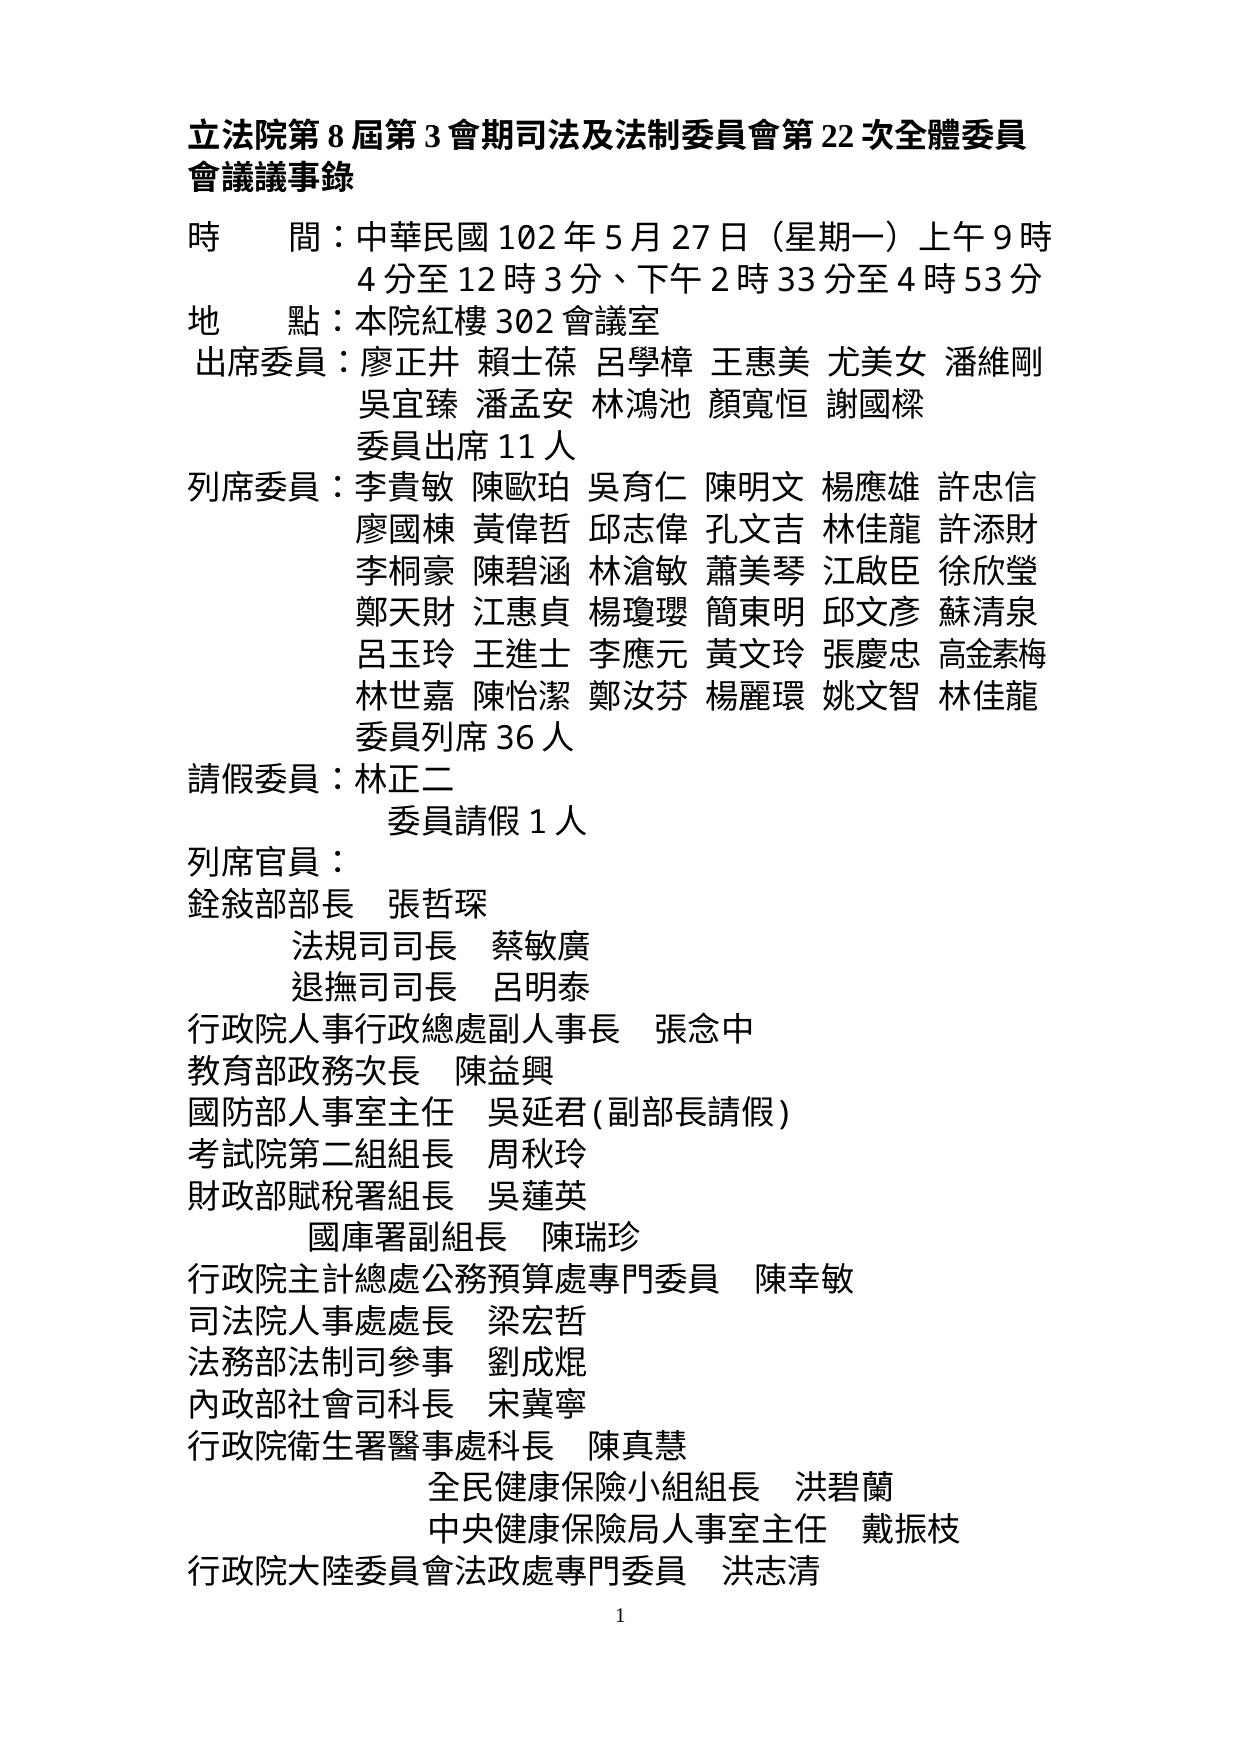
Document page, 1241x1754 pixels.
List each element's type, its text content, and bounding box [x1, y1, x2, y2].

text 行政院大陸委員會法政處專門委員 洪志清 [187, 1550, 1053, 1591]
text 退撫司司長 呂明泰 [291, 966, 1053, 1008]
text 行政院衛生署醫事處科長 陳真慧 [187, 1425, 1053, 1466]
text 委員出席11人 [350, 425, 1053, 466]
text 行政院人事行政總處副人事長 張念中 [187, 1008, 1053, 1050]
text 時 間：中華民國102年5月27日（星期一）上午9時4分至12時3分、下午2時33分至4時53分 [187, 216, 1053, 300]
text 國庫署副組長 陳瑞珍 [187, 1216, 1053, 1258]
text 行政院主計總處公務預算處專門委員 陳幸敏 [187, 1258, 1053, 1300]
text 委員列席36人 [355, 716, 1053, 758]
text 銓敍部部長 張哲琛 [187, 883, 1053, 925]
text 中央健康保險局人事室主任 戴振枝 [187, 1508, 1053, 1550]
text 全民健康保險小組組長 洪碧蘭 [187, 1466, 1053, 1508]
text 教育部政務次長 陳益興 [187, 1050, 1053, 1091]
text 請假委員：林正二 [187, 758, 1053, 800]
text 法規司司長 蔡敏廣 [291, 925, 1053, 966]
text 法務部法制司參事 劉成焜 [187, 1341, 1053, 1383]
text 列席委員：李貴敏 陳歐珀 吳育仁 陳明文 楊應雄 許忠信廖國棟 黃偉哲 邱志偉 孔文吉 林佳龍 許添財李桐豪 陳碧涵 林滄敏 蕭美琴 江啟臣 徐欣瑩鄭天財 江惠貞 楊瓊瓔 簡東明 邱文彥 蘇清泉呂玉玲 王進士 李應元 黃文玲 張慶忠 高金素梅 林世嘉 陳怡潔 鄭汝芬 楊麗環 姚文智 林佳龍 [187, 466, 1053, 716]
text 考試院第二組組長 周秋玲 [187, 1133, 1053, 1175]
text 內政部社會司科長 宋冀寧 [187, 1383, 1053, 1425]
text 地 點：本院紅樓302會議室 [187, 300, 1053, 341]
text 財政部賦稅署組長 吳蓮英 [187, 1175, 1053, 1216]
text 國防部人事室主任 吳延君(副部長請假) [187, 1091, 1053, 1133]
text 司法院人事處處長 梁宏哲 [187, 1300, 1053, 1341]
text 出席委員：廖正井 賴士葆 呂學樟 王惠美 尤美女 潘維剛 吳宜臻 潘孟安 林鴻池 顏寬恒 謝國樑 [174, 341, 1053, 425]
text 委員請假1人 [187, 800, 1053, 841]
text 列席官員： [187, 841, 1053, 883]
text 立法院第8屆第3會期司法及法制委員會第22次全體委員會議議事錄 [187, 114, 1053, 198]
